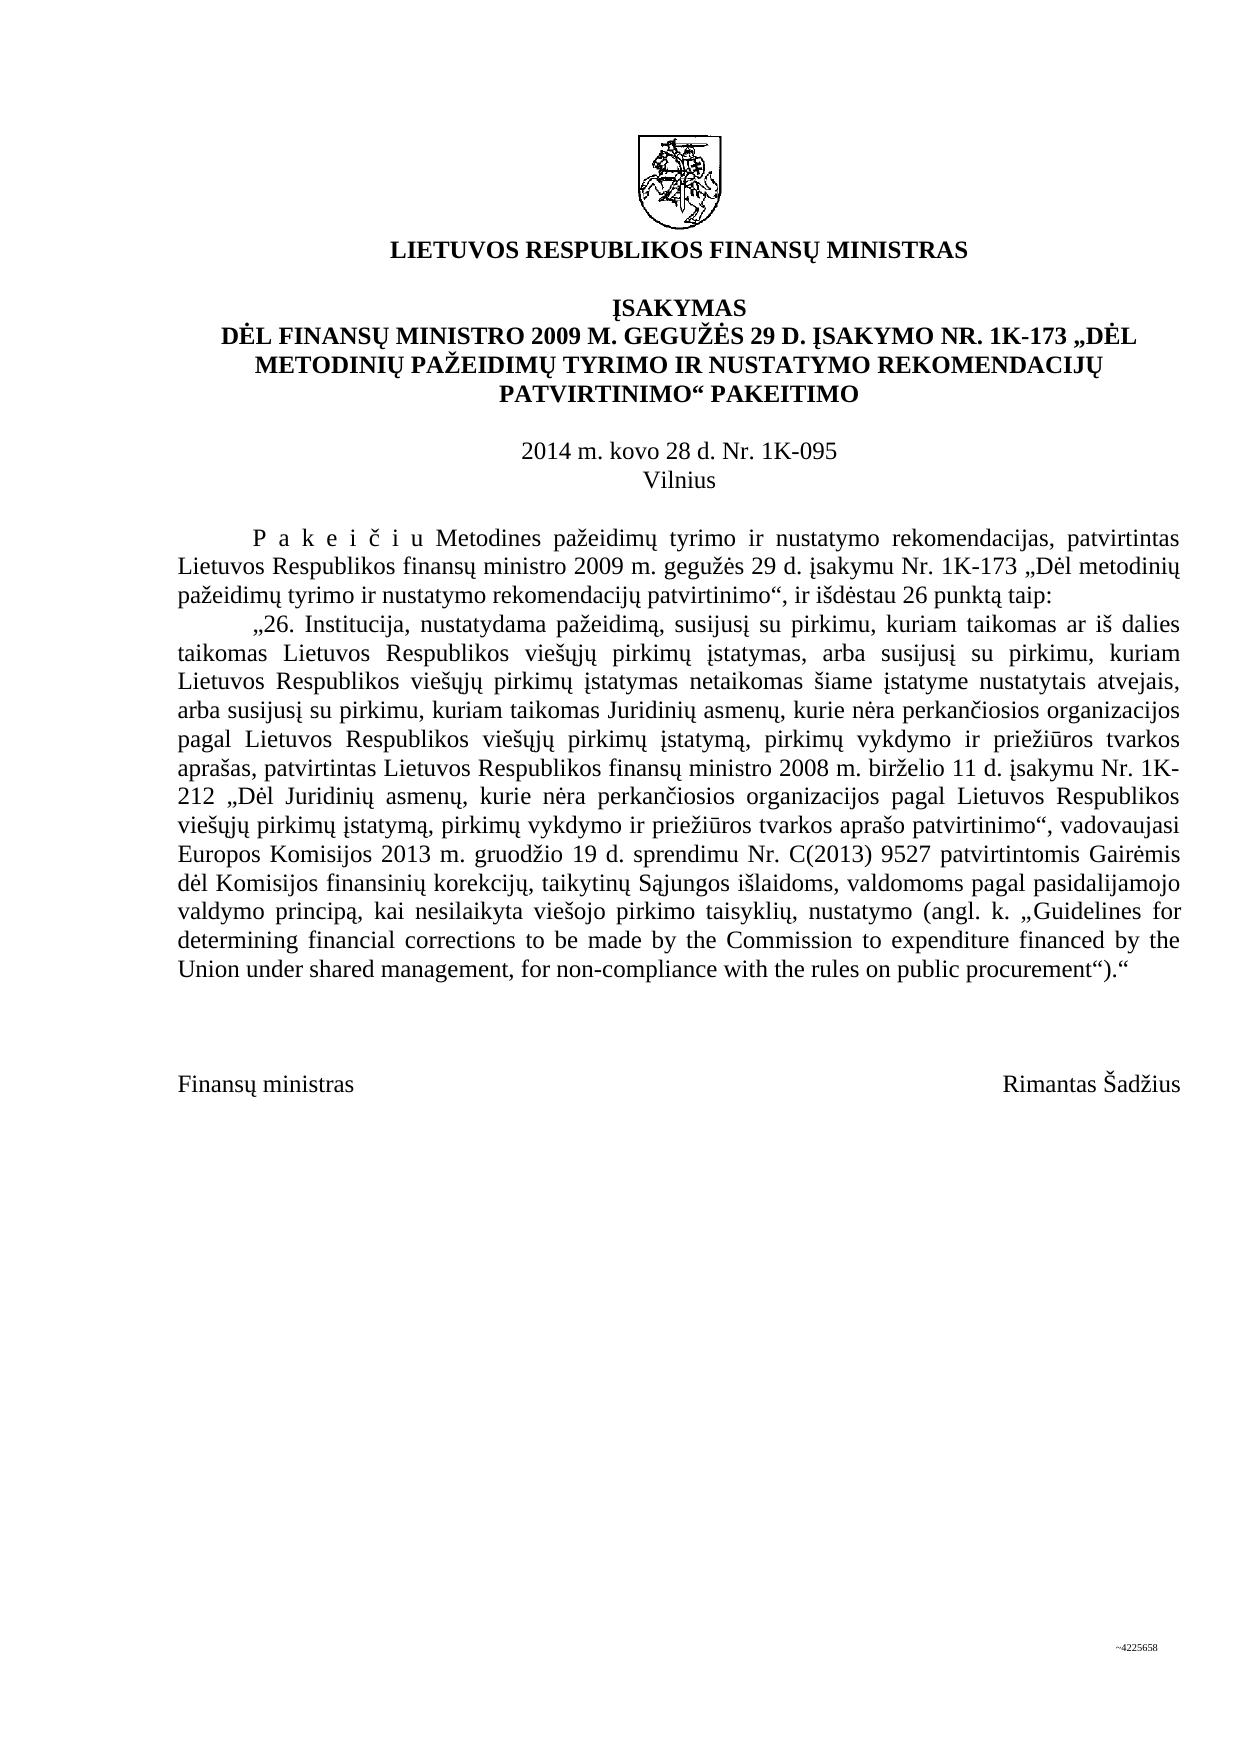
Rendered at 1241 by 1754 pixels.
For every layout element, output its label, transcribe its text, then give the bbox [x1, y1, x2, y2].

text LIETUVOS RESPUBLIKOS FINANSŲ MINISTRAS [177, 235, 1181, 264]
text ĮSAKYMAS [177, 293, 1181, 321]
text 2014 m. kovo 28 d. Nr. 1K-095 [177, 436, 1181, 465]
text Finansų ministras Rimantas Šadžius [177, 1069, 1181, 1098]
text P a k e i č i u Metodines pažeidimų tyrimo ir nustatymo rekomendacijas, patvirtintas Lietuvos Respublikos finansų ministro 2009 m. gegužės 29 d. įsakymu Nr. 1K-173 „Dėl metodinių pažeidimų tyrimo ir nustatymo rekomendacijų patvirtinimo“, ir išdėstau 26 punktą taip: [177, 523, 1181, 609]
text Vilnius [177, 465, 1181, 494]
text DĖL FINANSŲ MINISTRO 2009 M. GEGUŽĖS 29 D. ĮSAKYMO NR. 1K-173 „DĖL METODINIŲ PAŽEIDIMŲ TYRIMO IR NUSTATYMO REKOMENDACIJŲ PATVIRTINIMO“ PAKEITIMO [177, 321, 1181, 408]
text „26. Institucija, nustatydama pažeidimą, susijusį su pirkimu, kuriam taikomas ar iš dalies taikomas Lietuvos Respublikos viešųjų pirkimų įstatymas, arba susijusį su pirkimu, kuriam Lietuvos Respublikos viešųjų pirkimų įstatymas netaikomas šiame įstatyme nustatytais atvejais, arba susijusį su pirkimu, kuriam taikomas Juridinių asmenų, kurie nėra perkančiosios organizacijos pagal Lietuvos Respublikos viešųjų pirkimų įstatymą, pirkimų vykdymo ir priežiūros tvarkos aprašas, patvirtintas Lietuvos Respublikos finansų ministro 2008 m. birželio 11 d. įsakymu Nr. 1K-212 „Dėl Juridinių asmenų, kurie nėra perkančiosios organizacijos pagal Lietuvos Respublikos viešųjų pirkimų įstatymą, pirkimų vykdymo ir priežiūros tvarkos aprašo patvirtinimo“, vadovaujasi Europos Komisijos 2013 m. gruodžio 19 d. sprendimu Nr. C(2013) 9527 patvirtintomis Gairėmis dėl Komisijos finansinių korekcijų, taikytinų Sąjungos išlaidoms, valdomoms pagal pasidalijamojo valdymo principą, kai nesilaikyta viešojo pirkimo taisyklių, nustatymo (angl. k. „Guidelines for determining financial corrections to be made by the Commission to expenditure financed by the Union under shared management, for non-compliance with the rules on public procurement“).“ [177, 609, 1181, 983]
